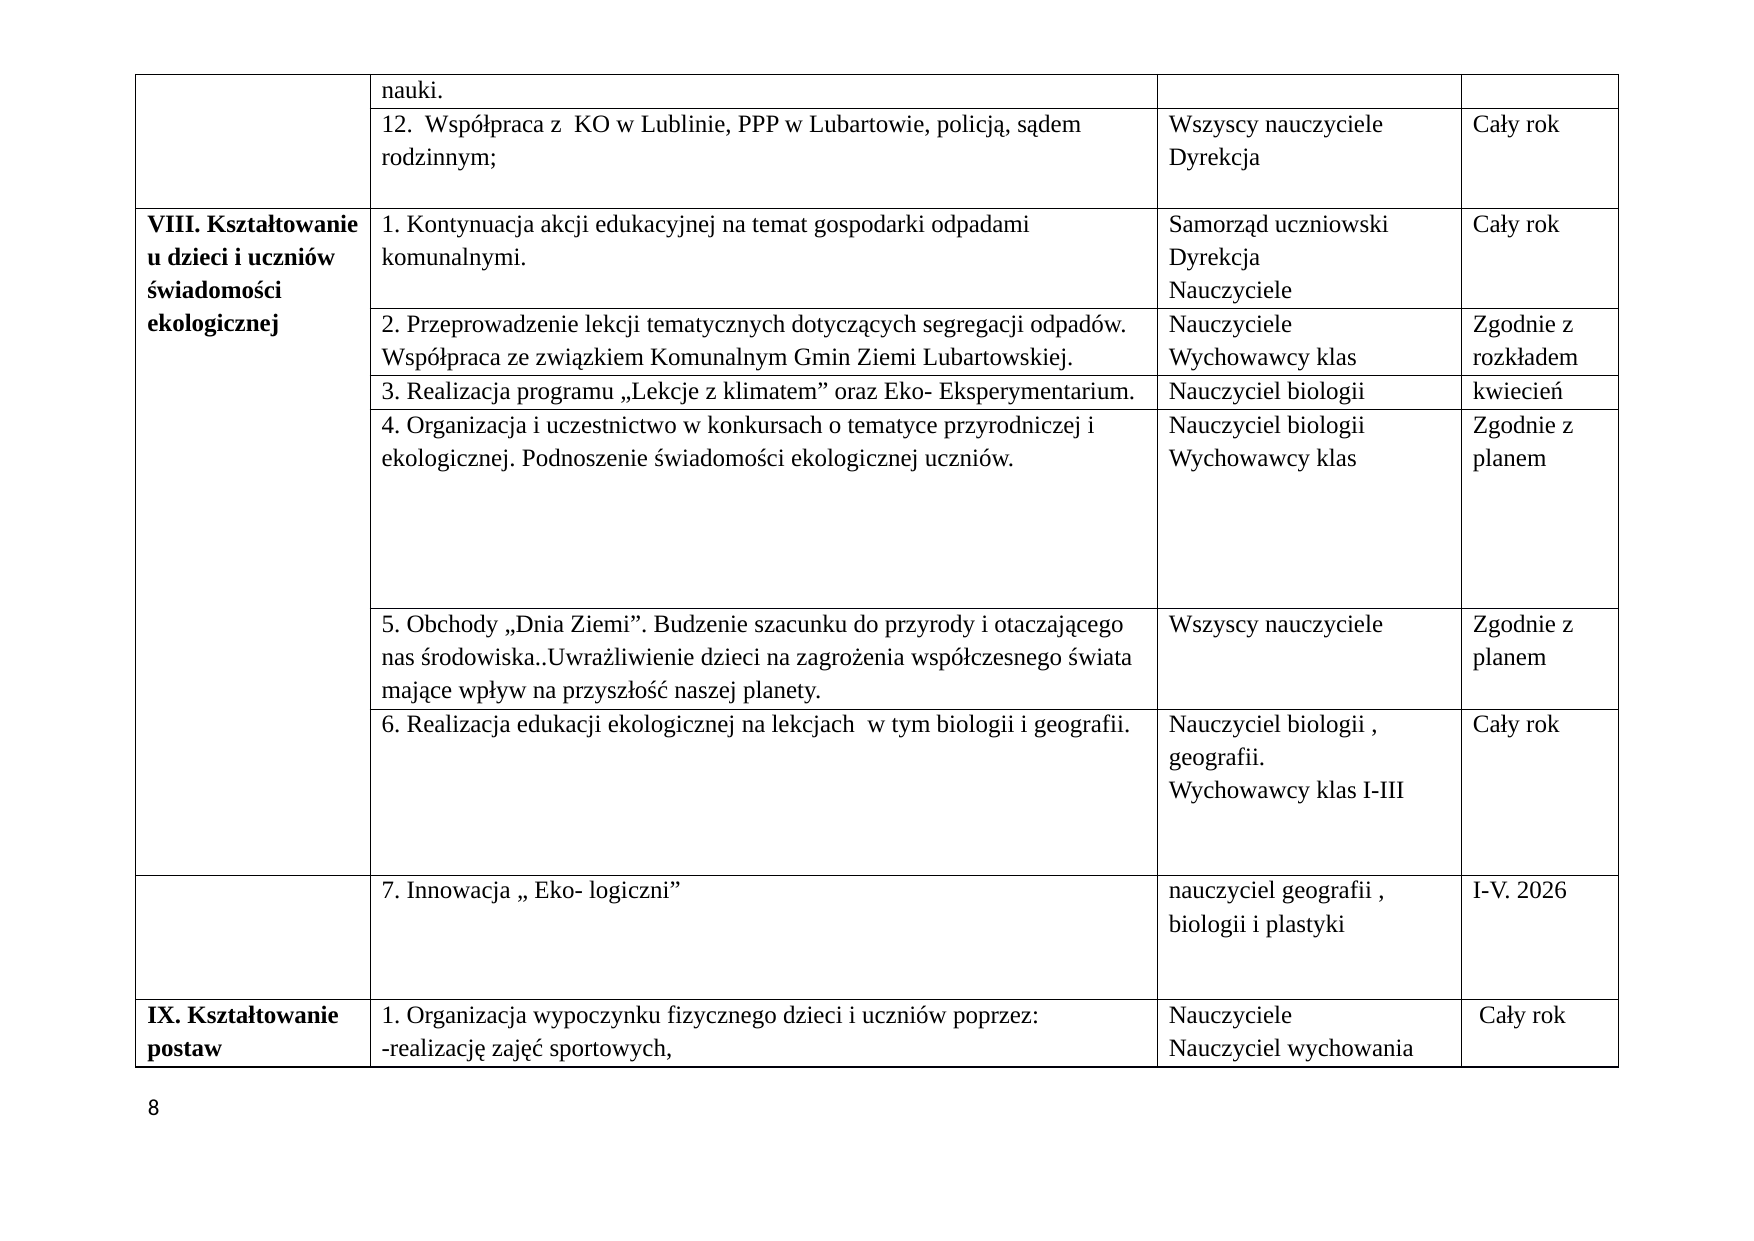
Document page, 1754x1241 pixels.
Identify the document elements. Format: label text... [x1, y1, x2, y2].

table_cell Cały rok [1462, 109, 1618, 208]
table_cell 2. Przeprowadzenie lekcji tematycznych dotyczących segregacji odpadów. Współpraca ze związkiem Komunalnym Gmin Ziemi Lubartowskiej. [371, 309, 1157, 375]
table_cell Nauczyciele Wychowawcy klas [1158, 309, 1461, 375]
table_cell [136, 75, 370, 208]
table_cell nauki. [371, 75, 1157, 108]
table_cell Samorząd uczniowski Dyrekcja Nauczyciele [1158, 209, 1461, 308]
table_cell 12. Współpraca z KO w Lublinie, PPP w Lubartowie, policją, sądem rodzinnym; [371, 109, 1157, 208]
table_cell Nauczyciel biologii [1158, 376, 1461, 409]
table_cell [136, 876, 370, 999]
table_cell I-V. 2026 [1462, 876, 1618, 999]
table_cell IX. Kształtowanie postaw [136, 1000, 370, 1066]
table_cell 4. Organizacja i uczestnictwo w konkursach o tematyce przyrodniczej i ekologicznej. Podnoszenie świadomości ekologicznej uczniów. [371, 410, 1157, 608]
table_cell Nauczyciel biologii Wychowawcy klas [1158, 410, 1461, 608]
table_cell Zgodnie z planem [1462, 609, 1618, 708]
table_cell [1158, 75, 1461, 108]
table_cell Cały rok [1462, 209, 1618, 308]
table_cell kwiecień [1462, 376, 1618, 409]
table_cell VIII. Kształtowanie u dzieci i uczniów świadomości ekologicznej [136, 209, 370, 874]
table_cell 7. Innowacja „ Eko- logiczni” [371, 876, 1157, 999]
table_cell 5. Obchody „Dnia Ziemi”. Budzenie szacunku do przyrody i otaczającego nas środowiska..Uwrażliwienie dzieci na zagrożenia współczesnego świata mające wpływ na przyszłość naszej planety. [371, 609, 1157, 708]
table_cell nauczyciel geografii , biologii i plastyki [1158, 876, 1461, 999]
table_cell 6. Realizacja edukacji ekologicznej na lekcjach w tym biologii i geografii. [371, 710, 1157, 874]
table_cell 1. Organizacja wypoczynku fizycznego dzieci i uczniów poprzez: -realizację zajęć sportowych, [371, 1000, 1157, 1066]
table_cell Zgodnie z rozkładem [1462, 309, 1618, 375]
table_cell 3. Realizacja programu „Lekcje z klimatem” oraz Eko- Eksperymentarium. [371, 376, 1157, 409]
table_cell Cały rok [1462, 1000, 1618, 1066]
table_cell Wszyscy nauczyciele Dyrekcja [1158, 109, 1461, 208]
table_cell 1. Kontynuacja akcji edukacyjnej na temat gospodarki odpadami komunalnymi. [371, 209, 1157, 308]
table_cell Nauczyciele Nauczyciel wychowania [1158, 1000, 1461, 1066]
table_cell Zgodnie z planem [1462, 410, 1618, 608]
table_cell [1462, 75, 1618, 108]
table_cell Wszyscy nauczyciele [1158, 609, 1461, 708]
table_cell Cały rok [1462, 710, 1618, 874]
table_cell Nauczyciel biologii , geografii. Wychowawcy klas I-III [1158, 710, 1461, 874]
